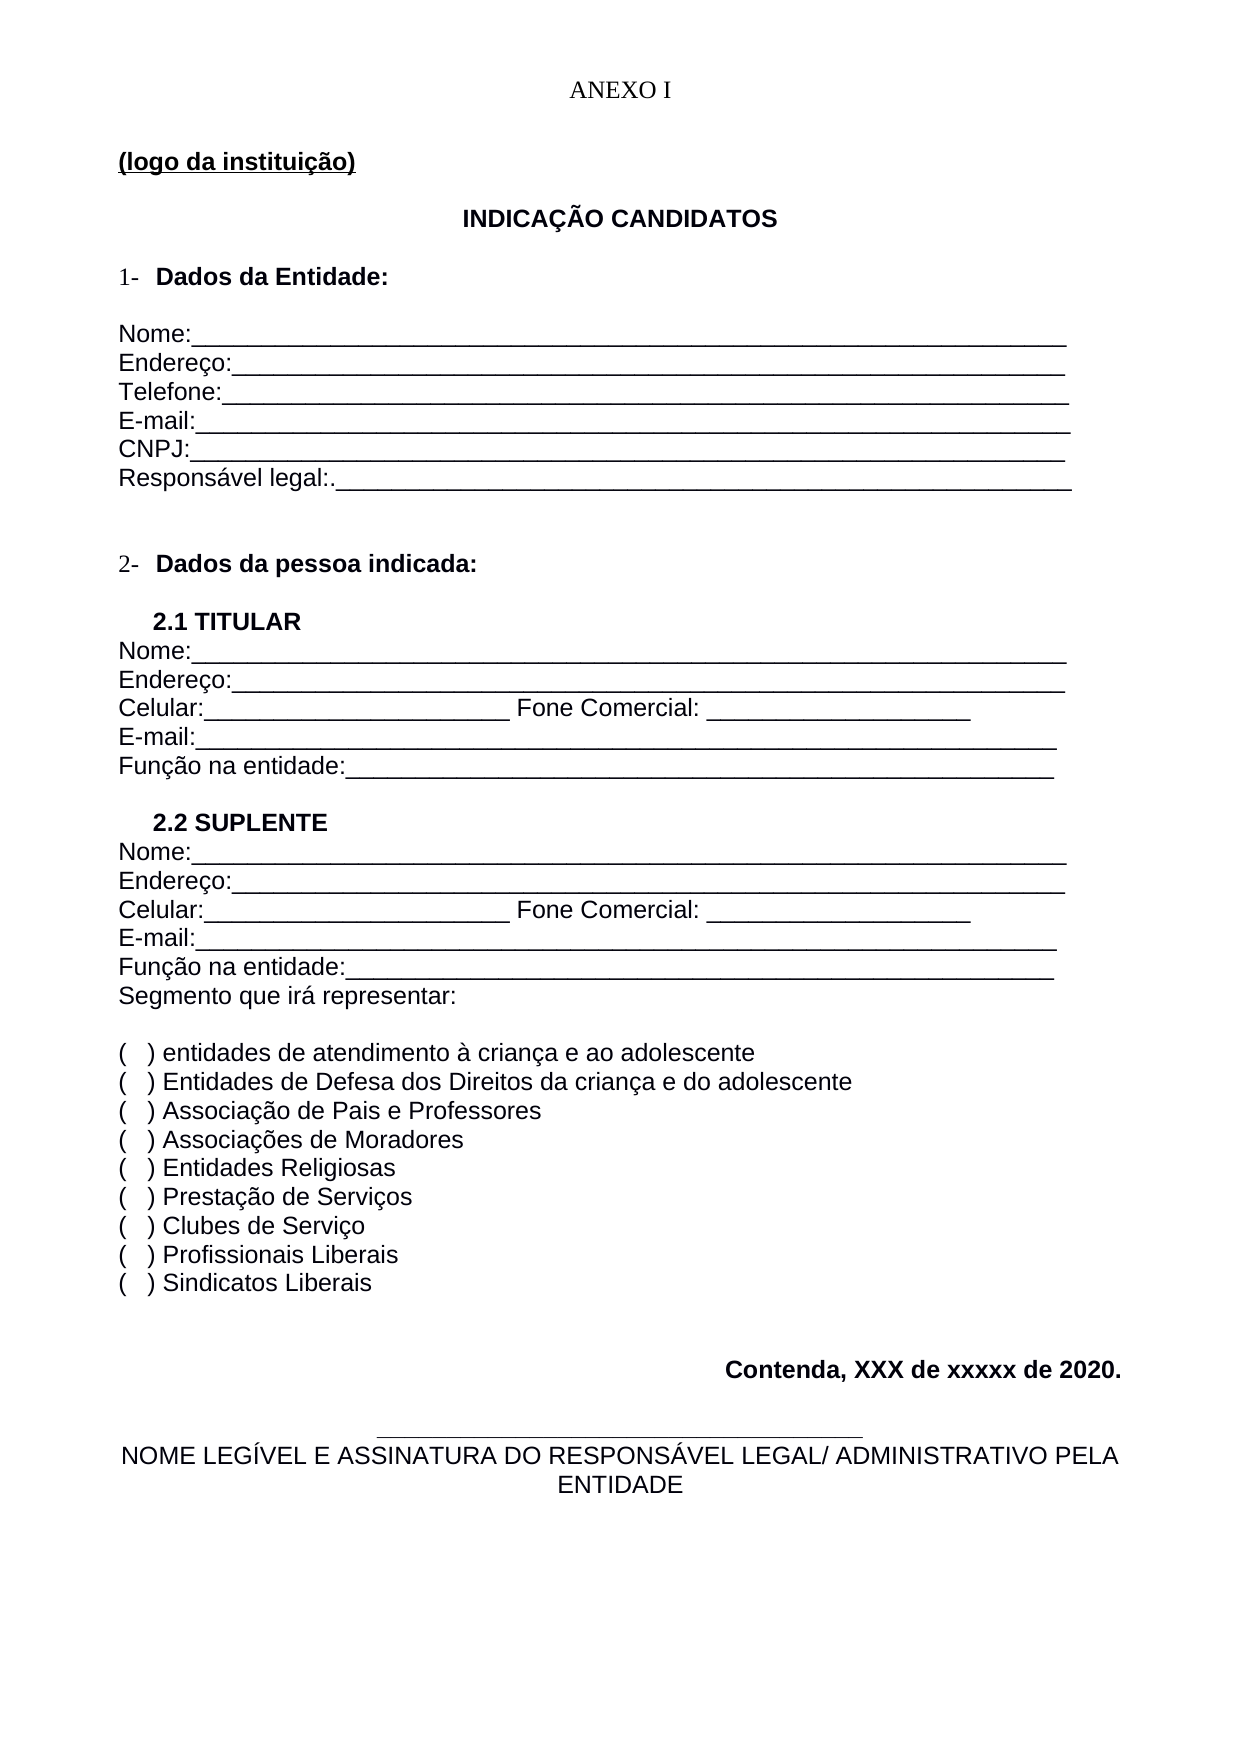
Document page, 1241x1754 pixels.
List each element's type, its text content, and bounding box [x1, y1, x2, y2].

text ( ) Entidades Religiosas [118, 1153, 1122, 1182]
text E-mail:______________________________________________________________ [118, 923, 1122, 952]
text ( ) Associações de Moradores [118, 1124, 1122, 1153]
text ( ) Prestação de Serviços [118, 1182, 1122, 1211]
text E-mail:_______________________________________________________________ [118, 406, 1122, 434]
text NOME LEGÍVEL E ASSINATURA DO RESPONSÁVEL LEGAL/ ADMINISTRATIVO PELA ENTIDADE [118, 1441, 1122, 1498]
text Responsável legal:._____________________________________________________ [118, 463, 1122, 492]
text INDICAÇÃO CANDIDATOS [118, 204, 1122, 233]
text ( ) Associação de Pais e Professores [118, 1096, 1122, 1124]
text 2.1 TITULAR [118, 607, 1122, 636]
text 2.2 SUPLENTE [118, 808, 1122, 837]
text Endereço:____________________________________________________________ [118, 866, 1122, 894]
text Nome:_______________________________________________________________ [118, 837, 1122, 866]
text Celular:______________________ Fone Comercial: ___________________ [118, 693, 1122, 722]
text CNPJ:_______________________________________________________________ [118, 434, 1122, 463]
text (logo da instituição) [118, 147, 1122, 176]
text ( ) entidades de atendimento à criança e ao adolescente [118, 1038, 1122, 1067]
text ( ) Clubes de Serviço [118, 1211, 1122, 1239]
text Celular:______________________ Fone Comercial: ___________________ [118, 894, 1122, 923]
list Dados da Entidade: [118, 262, 1122, 291]
text Segmento que irá representar: [118, 981, 1122, 1009]
list Dados da pessoa indicada: [118, 549, 1122, 578]
text E-mail:______________________________________________________________ [118, 722, 1122, 751]
text ( ) Profissionais Liberais [118, 1239, 1122, 1268]
text Endereço:____________________________________________________________ [118, 348, 1122, 377]
text Função na entidade:___________________________________________________ [118, 751, 1122, 779]
text ___________________________________ [118, 1412, 1122, 1441]
text ( ) Sindicatos Liberais [118, 1268, 1122, 1297]
text ( ) Entidades de Defesa dos Direitos da criança e do adolescente [118, 1067, 1122, 1096]
text Nome:_______________________________________________________________ [118, 319, 1122, 348]
text Função na entidade:___________________________________________________ [118, 952, 1122, 981]
text Endereço:____________________________________________________________ [118, 664, 1122, 693]
text Telefone:_____________________________________________________________ [118, 377, 1122, 406]
text Nome:_______________________________________________________________ [118, 636, 1122, 664]
text Contenda, XXX de xxxxx de 2020. [118, 1354, 1122, 1383]
